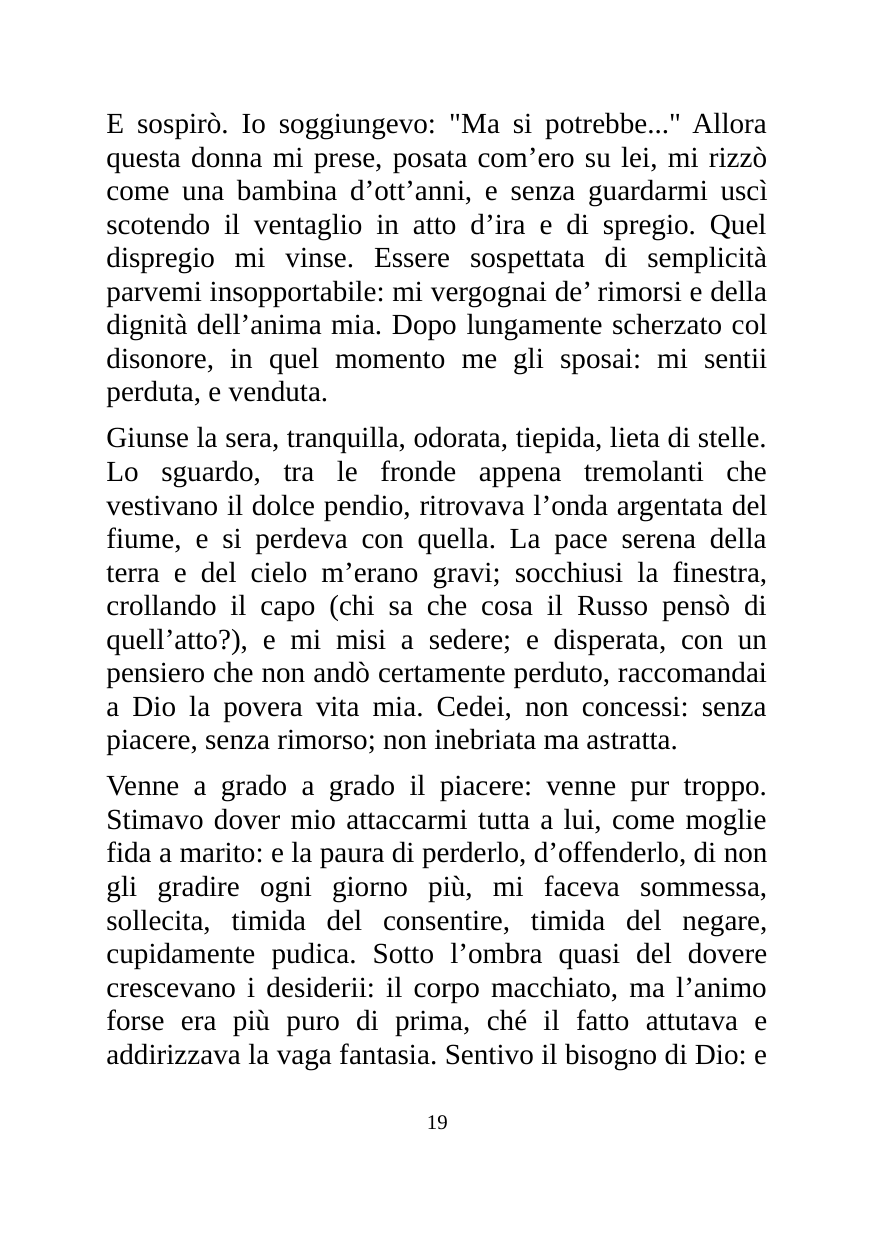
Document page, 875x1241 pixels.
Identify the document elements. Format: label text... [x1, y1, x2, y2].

text E sospirò. Io soggiungevo: "Ma si potrebbe..." Allora questa donna mi prese, posata com’ero su lei, mi rizzò come una bambina d’ott’anni, e senza guardarmi uscì scotendo il ventaglio in atto d’ira e di spregio. Quel dispregio mi vinse. Essere sospettata di semplicità parvemi insopportabile: mi vergognai de’ rimorsi e della dignità dell’anima mia. Dopo lungamente scherzato col disonore, in quel momento me gli sposai: mi sentii perduta, e venduta. [106, 106, 768, 408]
text Giunse la sera, tranquilla, odorata, tiepida, lieta di stelle. Lo sguardo, tra le fronde appena tremolanti che vestivano il dolce pendio, ritrovava l’onda argentata del fiume, e si perdeva con quella. La pace serena della terra e del cielo m’erano gravi; socchiusi la finestra, crollando il capo (chi sa che cosa il Russo pensò di quell’atto?), e mi misi a sedere; e disperata, con un pensiero che non andò certamente perduto, raccomandai a Dio la povera vita mia. Cedei, non concessi: senza piacere, senza rimorso; non inebriata ma astratta. [106, 421, 768, 756]
text Venne a grado a grado il piacere: venne pur troppo. Stimavo dover mio attaccarmi tutta a lui, come moglie fida a marito: e la paura di perderlo, d’offenderlo, di non gli gradire ogni giorno più, mi faceva sommessa, sollecita, timida del consentire, timida del negare, cupidamente pudica. Sotto l’ombra quasi del dovere crescevano i desiderii: il corpo macchiato, ma l’animo forse era più puro di prima, ché il fatto attutava e addirizzava la vaga fantasia. Sentivo il bisogno di Dio: e [106, 768, 768, 1070]
